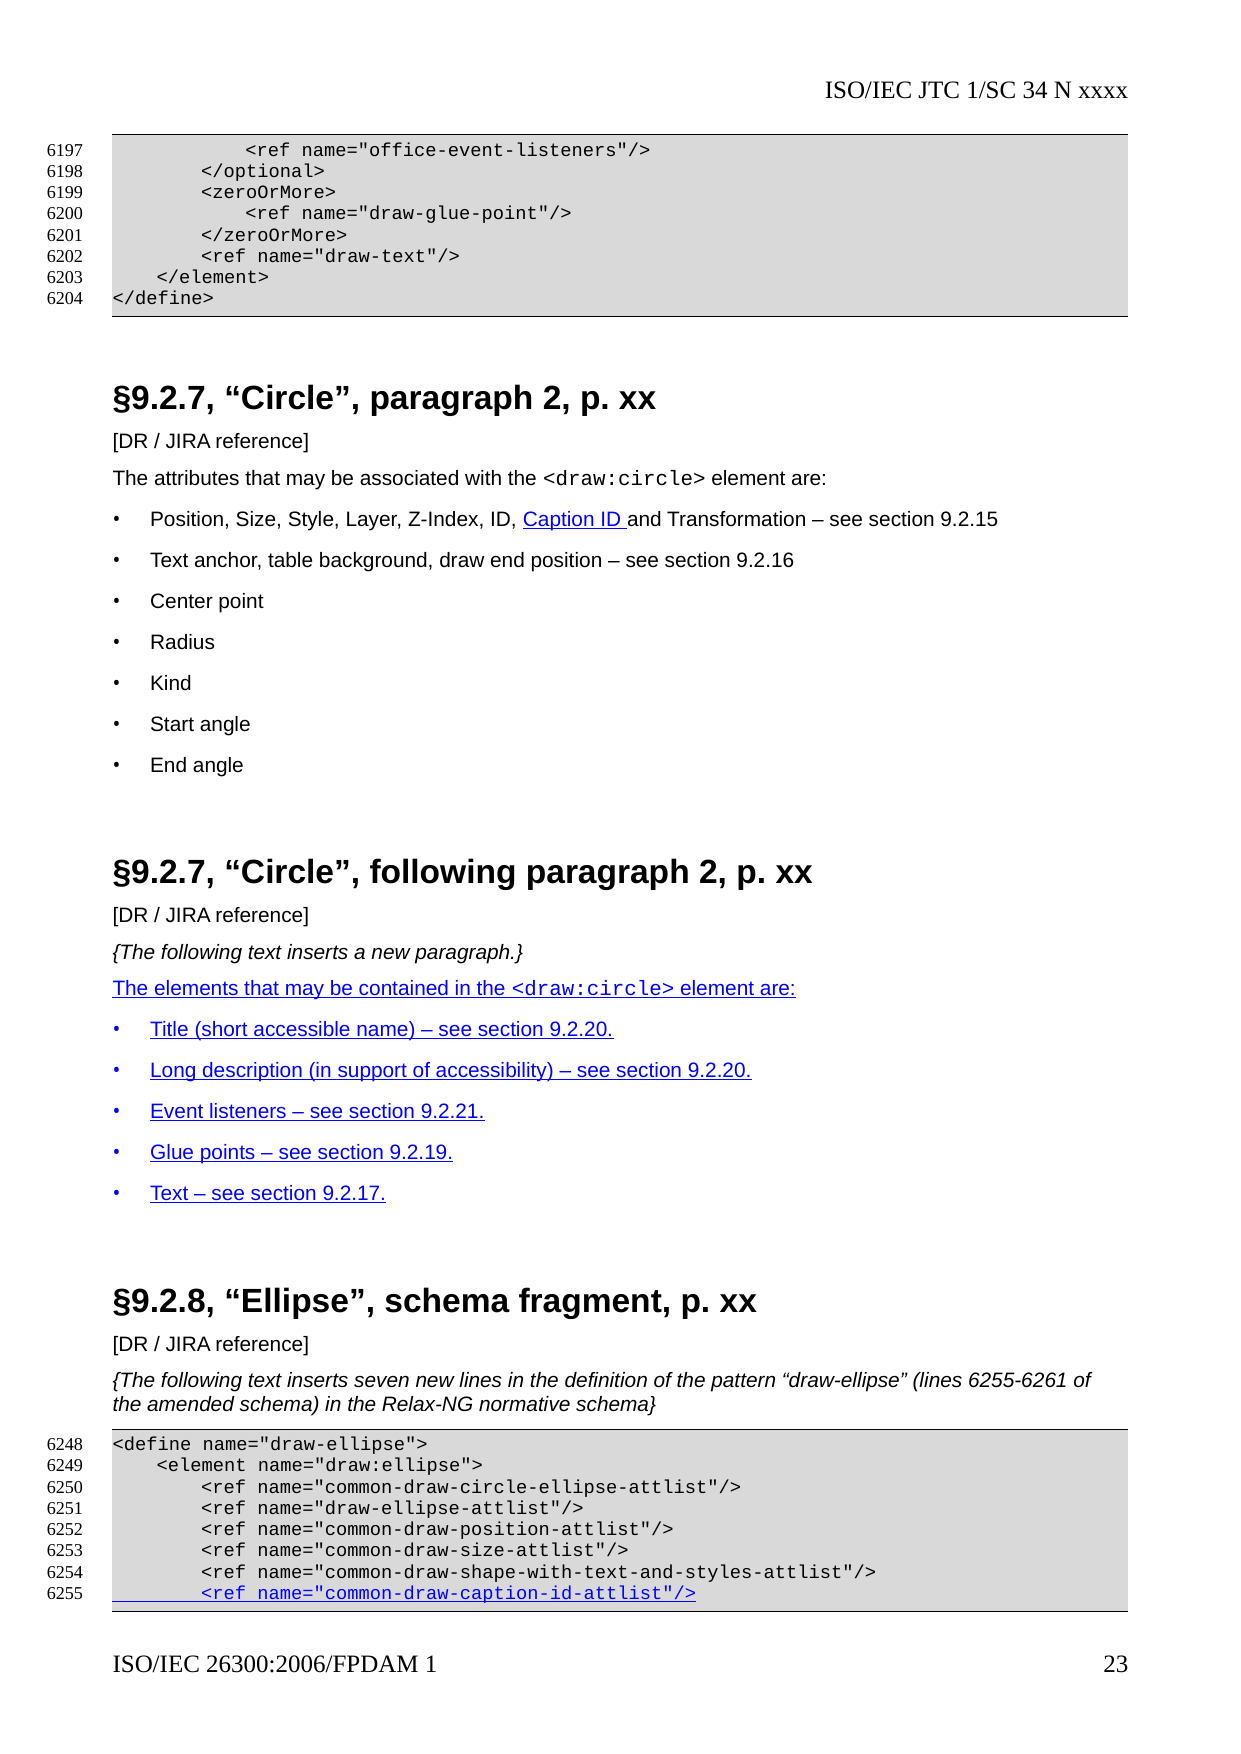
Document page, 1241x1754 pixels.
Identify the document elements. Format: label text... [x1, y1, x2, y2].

text <ref name="draw-text"/> [112, 247, 1128, 268]
list Event listeners – see section 9.2.21. [112, 1096, 1128, 1125]
subtitle §9.2.7, “Circle”, paragraph 2, p. xx [112, 378, 1128, 417]
subtitle §9.2.8, “Ellipse”, schema fragment, p. xx [112, 1281, 1128, 1319]
text </element> [112, 268, 1128, 283]
text [DR / JIRA reference] [112, 1332, 1128, 1356]
text The elements that may be contained in the <draw:circle> element are: [112, 976, 1128, 1002]
text <ref name="common-draw-size-attlist"/> [112, 1541, 1128, 1562]
list Glue points – see section 9.2.19. [112, 1137, 1128, 1166]
text The attributes that may be associated with the <draw:circle> element are: [112, 466, 1128, 492]
list Center point [112, 586, 1128, 614]
text [DR / JIRA reference] [112, 903, 1128, 927]
list Text anchor, table background, draw end position – see section 9.2.16 [112, 545, 1128, 573]
text </optional> [112, 162, 1128, 183]
text <ref name="draw-ellipse-attlist"/> [112, 1499, 1128, 1520]
text <ref name="office-event-listeners"/> [112, 135, 1128, 162]
text <ref name="common-draw-circle-ellipse-attlist"/> [112, 1477, 1128, 1499]
list Kind [112, 668, 1128, 696]
text <ref name="common-draw-caption-id-attlist"/> [112, 1577, 1128, 1611]
list Position, Size, Style, Layer, Z-Index, ID, Caption ID and Transformation – see section 9.2.15 [112, 504, 1128, 532]
list End angle [112, 750, 1128, 778]
text <element name="draw:ellipse"> [112, 1456, 1128, 1477]
text {The following text inserts seven new lines in the definition of the pattern “draw-ellipse” (lines 6255-6261 of the amended schema) in the Relax-NG normative schema} [112, 1368, 1128, 1416]
list Text – see section 9.2.17. [112, 1178, 1128, 1207]
text <zeroOrMore> [112, 183, 1128, 204]
text [DR / JIRA reference] [112, 429, 1128, 453]
list Title (short accessible name) – see section 9.2.20. [112, 1014, 1128, 1043]
text <ref name="draw-glue-point"/> [112, 204, 1128, 225]
text <define name="draw-ellipse"> [112, 1430, 1128, 1456]
text <ref name="common-draw-shape-with-text-and-styles-attlist"/> [112, 1562, 1128, 1577]
text </define> [112, 283, 1128, 316]
subtitle §9.2.7, “Circle”, following paragraph 2, p. xx [112, 852, 1128, 891]
list Radius [112, 627, 1128, 655]
text {The following text inserts a new paragraph.} [112, 940, 1128, 964]
text </zeroOrMore> [112, 225, 1128, 247]
list Long description (in support of accessibility) – see section 9.2.20. [112, 1055, 1128, 1084]
list Start angle [112, 709, 1128, 737]
text <ref name="common-draw-position-attlist"/> [112, 1520, 1128, 1541]
